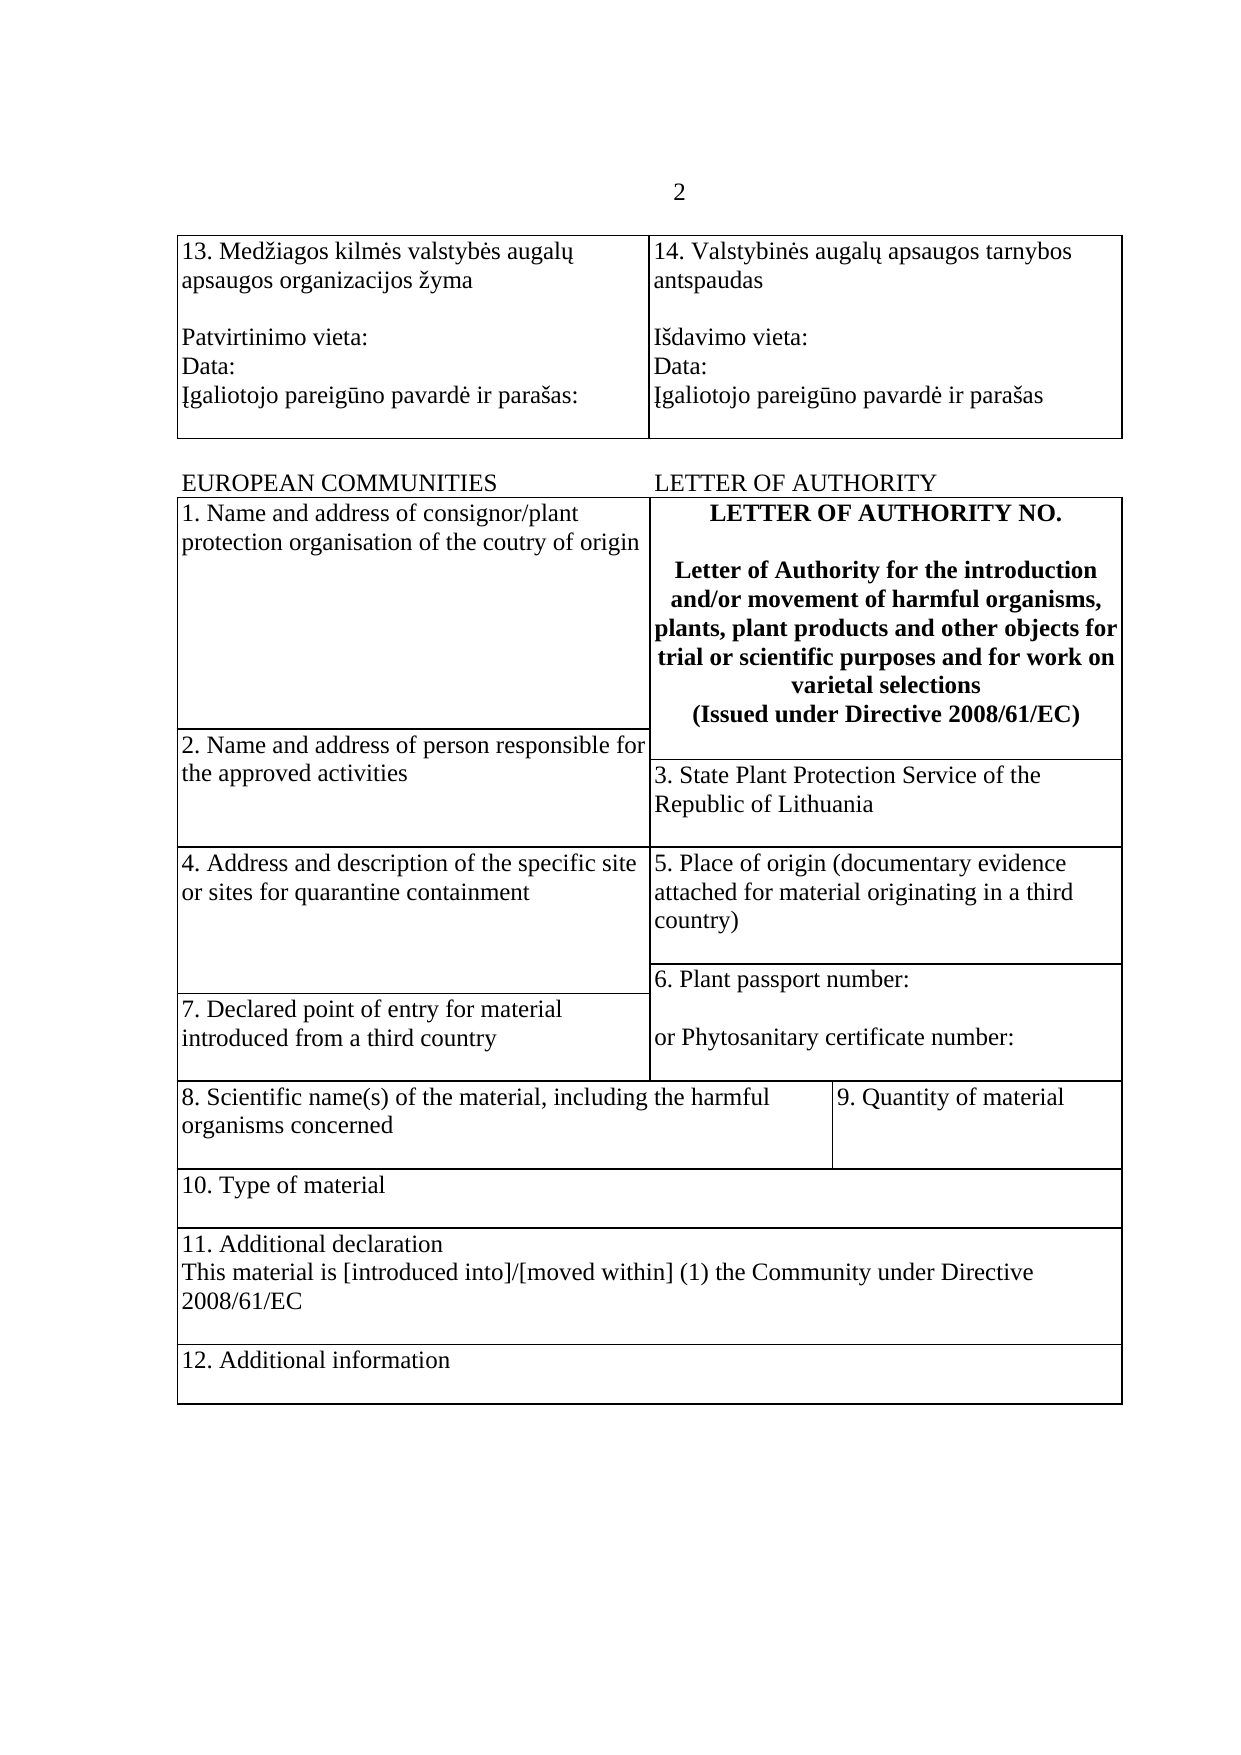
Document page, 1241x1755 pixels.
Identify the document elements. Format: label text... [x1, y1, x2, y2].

table_cell 6. Plant passport number: or Phytosanitary certificate number: [651, 965, 1121, 1080]
table_cell 2. Name and address of person responsible for the approved activities [178, 730, 649, 846]
table_cell 14. Valstybinės augalų apsaugos tarnybos antspaudas Išdavimo vieta: Data: Įgaliotojo pareigūno pavardė ir parašas [650, 236, 1121, 437]
table_cell LETTER OF AUTHORITY NO. Letter of Authority for the introduction and/or movement of harmful organisms, plants, plant products and other objects for trial or scientific purposes and for work on varietal selections (Issued under Directive 2008/61/EC) [651, 498, 1121, 728]
table_cell 1. Name and address of consignor/plant protection organisation of the coutry of origin [178, 498, 649, 728]
table_cell 9. Quantity of material [833, 1082, 1121, 1168]
table_cell 7. Declared point of entry for material introduced from a third country [178, 994, 649, 1080]
table_header EUROPEAN COMMUNITIES [177, 468, 650, 497]
table_cell [651, 728, 1121, 758]
table_cell 11. Additional declaration This material is [introduced into]/[moved within] (1) the Community under Directive 2008/61/EC [178, 1229, 1121, 1344]
table_cell 4. Address and description of the specific site or sites for quarantine containment [178, 848, 649, 992]
table_cell 12. Additional information [178, 1345, 1121, 1403]
table_cell 13. Medžiagos kilmės valstybės augalų apsaugos organizacijos žyma Patvirtinimo vieta: Data: Įgaliotojo pareigūno pavardė ir parašas: [178, 236, 648, 437]
table_header LETTER OF AUTHORITY [650, 468, 1122, 497]
table_cell 10. Type of material [178, 1170, 1121, 1227]
table_cell 5. Place of origin (documentary evidence attached for material originating in a third country) [651, 848, 1121, 963]
table_cell 3. State Plant Protection Service of the Republic of Lithuania [651, 760, 1121, 846]
table_cell 8. Scientific name(s) of the material, including the harmful organisms concerned [178, 1082, 832, 1168]
